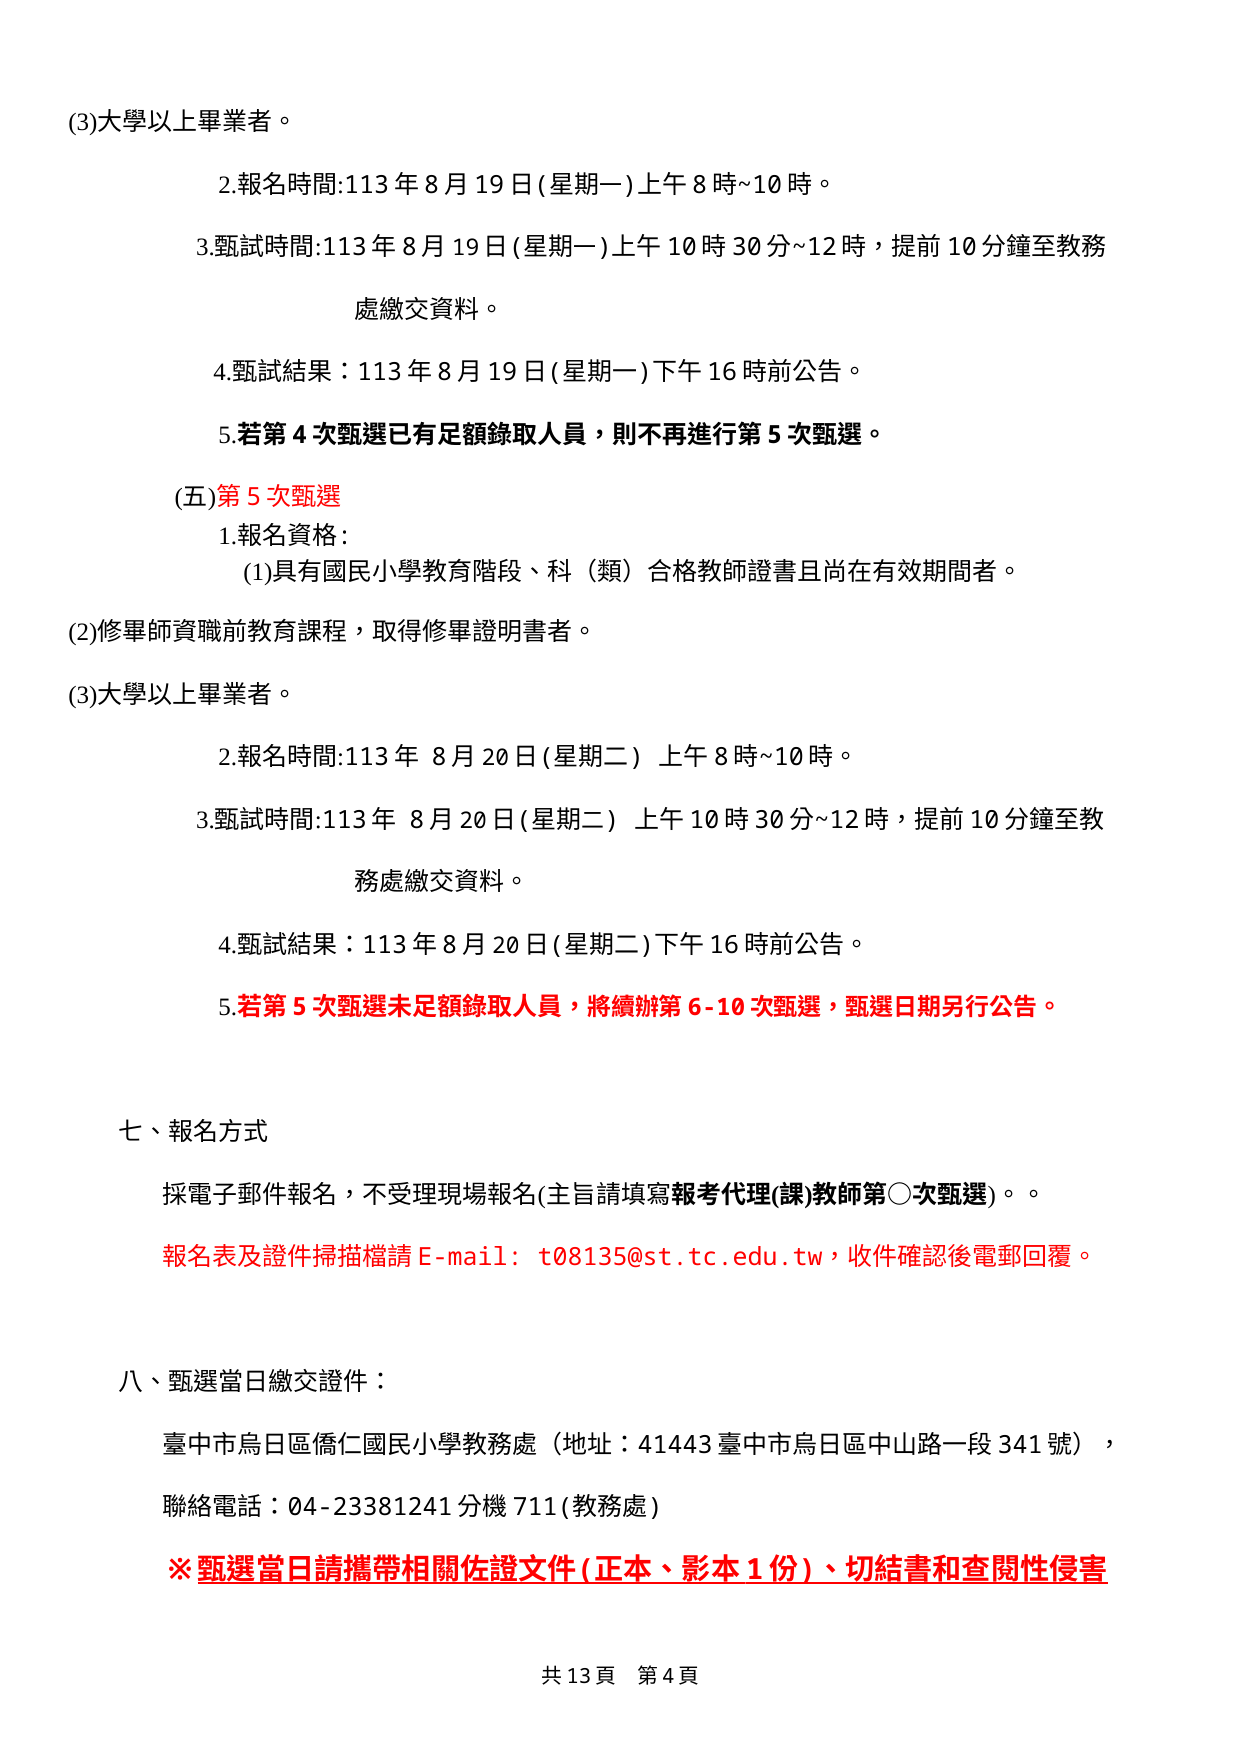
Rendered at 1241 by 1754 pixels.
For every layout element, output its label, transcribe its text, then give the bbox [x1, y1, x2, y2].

text 3.甄試時間:113年 8月20日(星期二) 上午10時30分~12時，提前10分鐘至教務處繳交資料。 [177, 776, 1122, 901]
text (1)具有國民小學教育階段、科（類）合格教師證書且尚在有效期間者。 [243, 552, 1122, 588]
text ※甄選當日請攜帶相關佐證文件(正本、影本1份)、切結書和查閱性侵害 [147, 1526, 1122, 1588]
text 4.甄試結果：113年8月19日(星期一)下午16時前公告。 [207, 328, 1122, 391]
text 5.若第4次甄選已有足額錄取人員，則不再進行第5次甄選。 [218, 391, 1122, 453]
text 5.若第5次甄選未足額錄取人員，將續辦第6-10次甄選，甄選日期另行公告。 [218, 963, 1122, 1026]
text 報名表及證件掃描檔請E-mail: t08135@st.tc.edu.tw，收件確認後電郵回覆。 [162, 1213, 1122, 1276]
text 2.報名時間:113年 8月20日(星期二) 上午8時~10時。 [218, 713, 1122, 776]
text 採電子郵件報名，不受理現場報名(主旨請填寫報考代理(課)教師第○次甄選)。。 [162, 1151, 1122, 1213]
text (2)修畢師資職前教育課程，取得修畢證明書者。 [68, 588, 1122, 651]
text 1.報名資格: [218, 516, 1122, 552]
text 七、報名方式 [118, 1088, 1122, 1151]
text 臺中市烏日區僑仁國民小學教務處（地址：41443臺中市烏日區中山路一段341號），聯絡電話：04-23381241分機711(教務處) [162, 1401, 1122, 1526]
text 4.甄試結果：113年8月20日(星期二)下午16時前公告。 [218, 901, 1122, 963]
text (3)大學以上畢業者。 [68, 651, 1122, 713]
text (五)第5次甄選 [168, 453, 1122, 516]
text (3)大學以上畢業者。 [68, 78, 1122, 141]
text 2.報名時間:113年8月19日(星期一)上午8時~10時。 [218, 141, 1122, 203]
text 3.甄試時間:113年8月19日(星期一)上午10時30分~12時，提前10分鐘至教務處繳交資料。 [177, 203, 1122, 328]
text 八、甄選當日繳交證件： [118, 1338, 1122, 1401]
